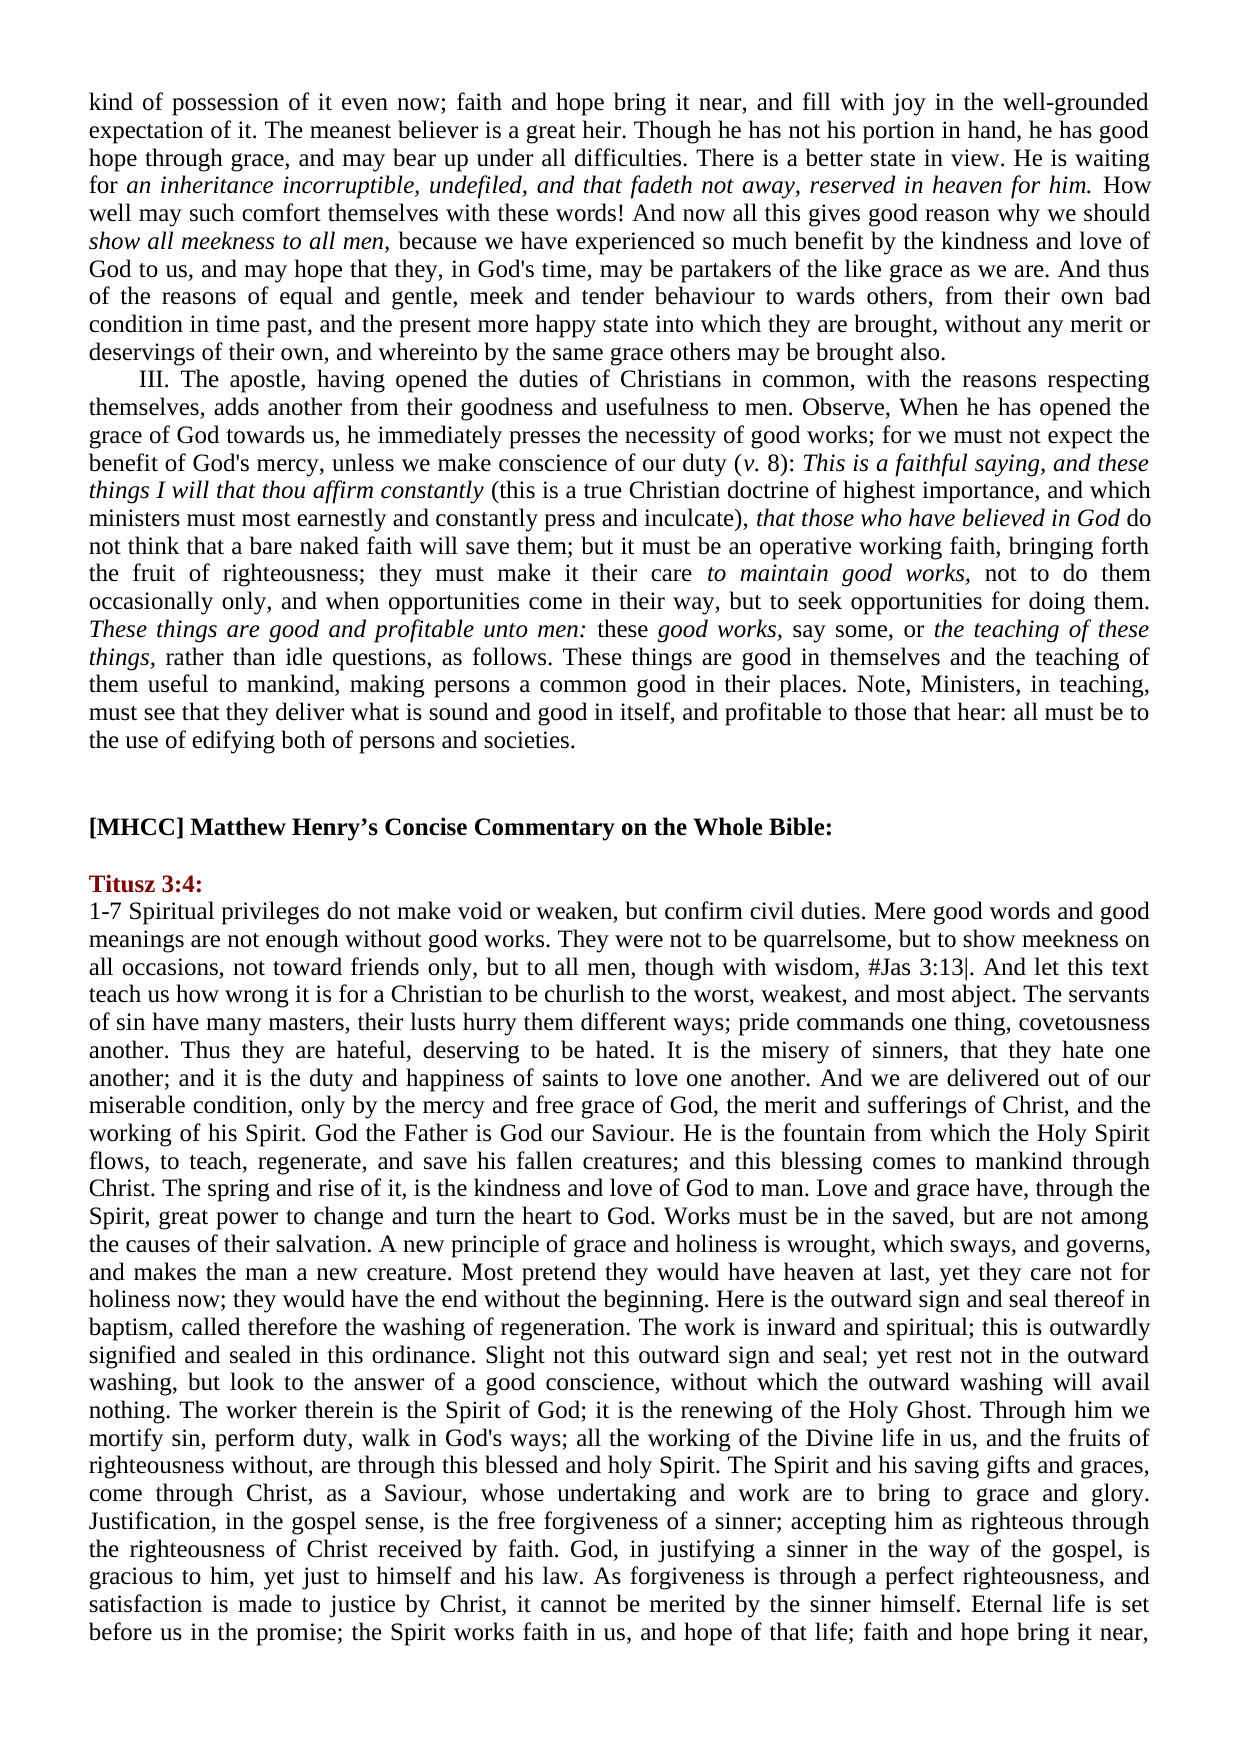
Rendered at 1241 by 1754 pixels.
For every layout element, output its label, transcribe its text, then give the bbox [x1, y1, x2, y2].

text 1-7 Spiritual privileges do not make void or weaken, but confirm civil duties. Mere good words and good meanings are not enough without good works. They were not to be quarrelsome, but to show meekness on all occasions, not toward friends only, but to all men, though with wisdom, #Jas 3:13|. And let this text teach us how wrong it is for a Christian to be churlish to the worst, weakest, and most abject. The servants of sin have many masters, their lusts hurry them different ways; pride commands one thing, covetousness another. Thus they are hateful, deserving to be hated. It is the misery of sinners, that they hate one another; and it is the duty and happiness of saints to love one another. And we are delivered out of our miserable condition, only by the mercy and free grace of God, the merit and sufferings of Christ, and the working of his Spirit. God the Father is God our Saviour. He is the fountain from which the Holy Spirit flows, to teach, regenerate, and save his fallen creatures; and this blessing comes to mankind through Christ. The spring and rise of it, is the kindness and love of God to man. Love and grace have, through the Spirit, great power to change and turn the heart to God. Works must be in the saved, but are not among the causes of their salvation. A new principle of grace and holiness is wrought, which sways, and governs, and makes the man a new creature. Most pretend they would have heaven at last, yet they care not for holiness now; they would have the end without the beginning. Here is the outward sign and seal thereof in baptism, called therefore the washing of regeneration. The work is inward and spiritual; this is outwardly signified and sealed in this ordinance. Slight not this outward sign and seal; yet rest not in the outward washing, but look to the answer of a good conscience, without which the outward washing will avail nothing. The worker therein is the Spirit of God; it is the renewing of the Holy Ghost. Through him we mortify sin, perform duty, walk in God's ways; all the working of the Divine life in us, and the fruits of righteousness without, are through this blessed and holy Spirit. The Spirit and his saving gifts and graces, come through Christ, as a Saviour, whose undertaking and work are to bring to grace and glory. Justification, in the gospel sense, is the free forgiveness of a sinner; accepting him as righteous through the righteousness of Christ received by faith. God, in justifying a sinner in the way of the gospel, is gracious to him, yet just to himself and his law. As forgiveness is through a perfect righteousness, and satisfaction is made to justice by Christ, it cannot be merited by the sinner himself. Eternal life is set before us in the promise; the Spirit works faith in us, and hope of that life; faith and hope bring it near, [88, 897, 1152, 1646]
text Titusz 3:4: [88, 870, 1152, 897]
text III. The apostle, having opened the duties of Christians in common, with the reasons respecting themselves, adds another from their goodness and usefulness to men. Observe, When he has opened the grace of God towards us, he immediately presses the necessity of good works; for we must not expect the benefit of God's mercy, unless we make conscience of our duty (v. 8): This is a faithful saying, and these things I will that thou affirm constantly (this is a true Christian doctrine of highest importance, and which ministers must most earnestly and constantly press and inculcate), that those who have believed in God do not think that a bare naked faith will save them; but it must be an operative working faith, bringing forth the fruit of righteousness; they must make it their care to maintain good works, not to do them occasionally only, and when opportunities come in their way, but to seek opportunities for doing them. These things are good and profitable unto men: these good works, say some, or the teaching of these things, rather than idle questions, as follows. These things are good in themselves and the teaching of them useful to mankind, making persons a common good in their places. Note, Ministers, in teaching, must see that they deliver what is sound and good in itself, and profitable to those that hear: all must be to the use of edifying both of persons and societies. [88, 366, 1152, 753]
text [MHCC] Matthew Henry’s Concise Commentary on the Whole Bible: [88, 813, 1152, 840]
text kind of possession of it even now; faith and hope bring it near, and fill with joy in the well-grounded expectation of it. The meanest believer is a great heir. Though he has not his portion in hand, he has good hope through grace, and may bear up under all difficulties. There is a better state in view. He is waiting for an inheritance incorruptible, undefiled, and that fadeth not away, reserved in heaven for him. How well may such comfort themselves with these words! And now all this gives good reason why we should show all meekness to all men, because we have experienced so much benefit by the kindness and love of God to us, and may hope that they, in God's time, may be partakers of the like grace as we are. And thus of the reasons of equal and gentle, meek and tender behaviour to wards others, from their own bad condition in time past, and the present more happy state into which they are brought, without any merit or deservings of their own, and whereinto by the same grace others may be brought also. [88, 88, 1152, 366]
